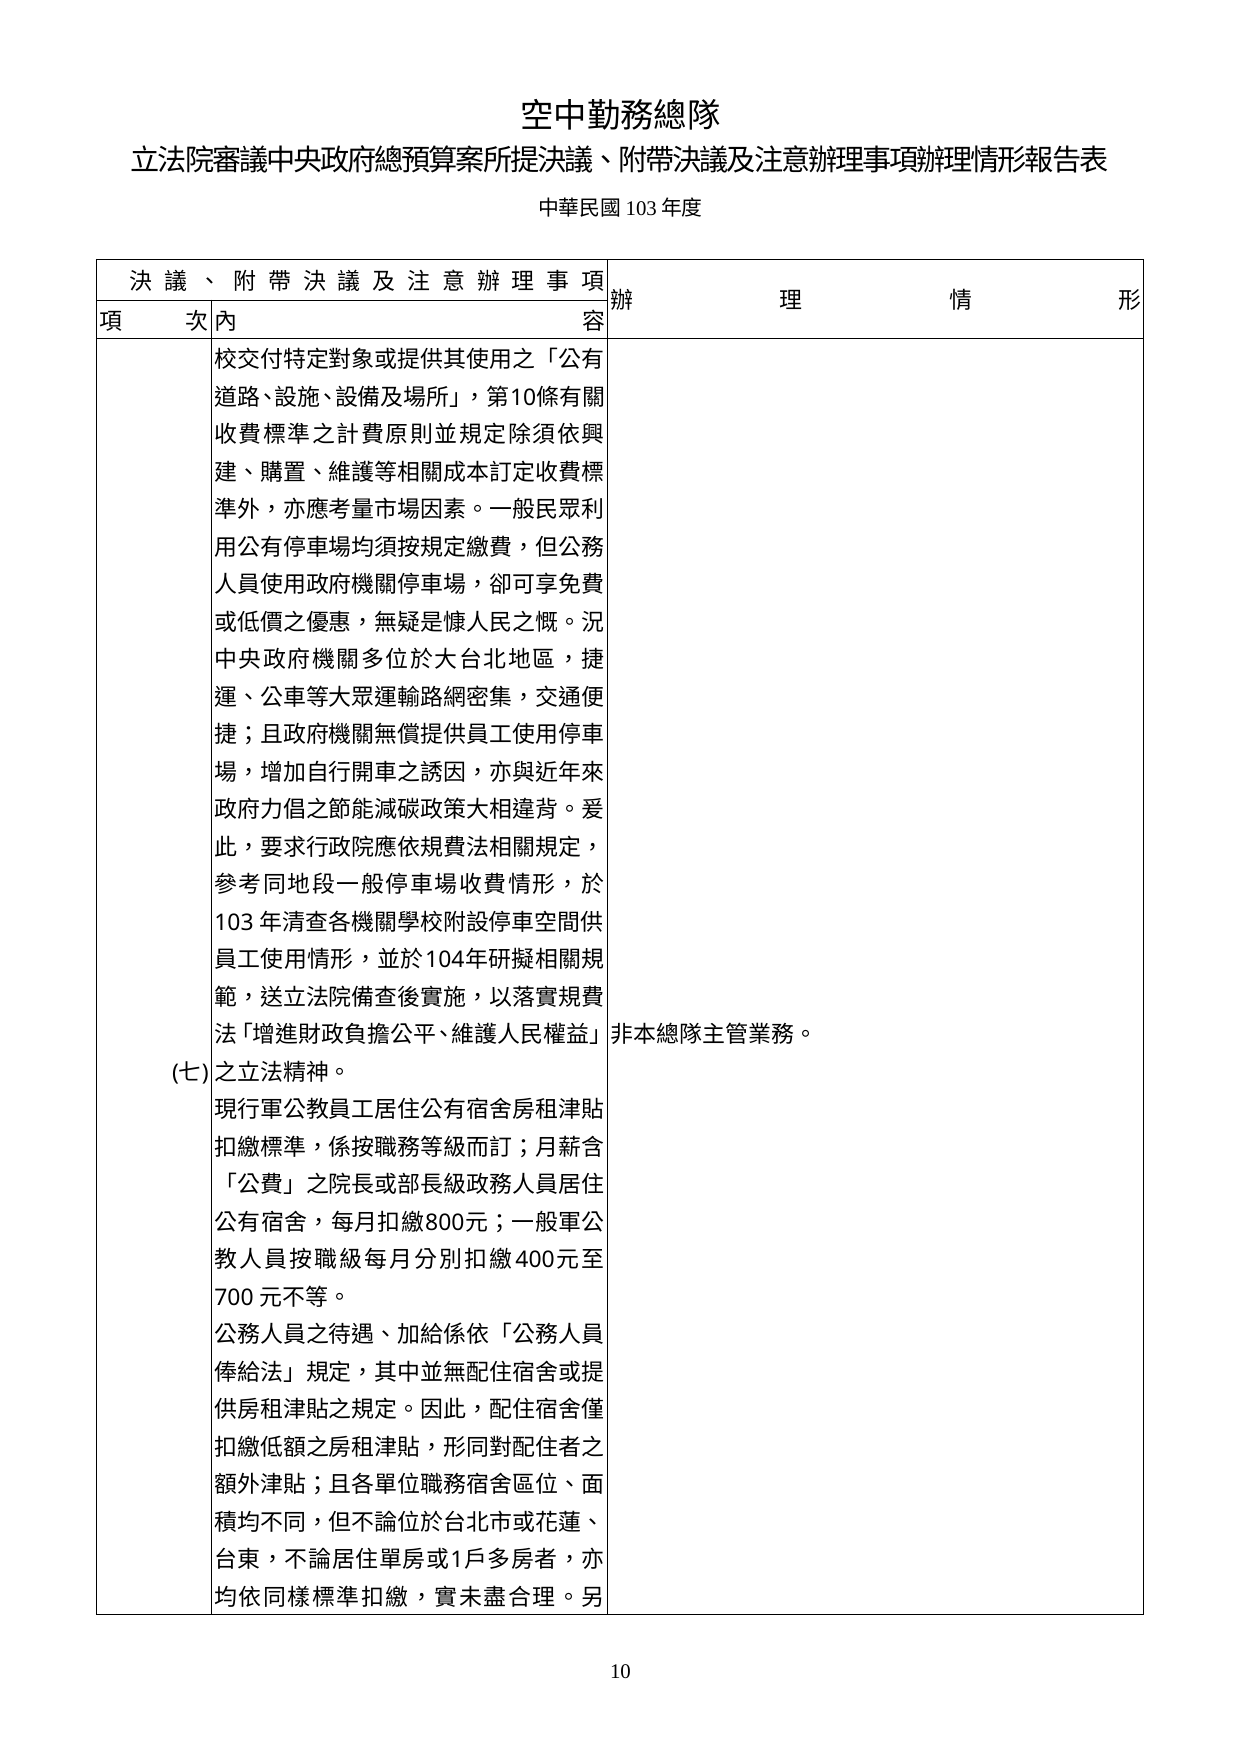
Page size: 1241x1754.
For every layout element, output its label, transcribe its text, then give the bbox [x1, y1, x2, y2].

table_cell 通案決議部分： 103年度中央政府總預算案，歲入預算編列「釋股收入」380億元，釋股對象不以三大基金（中華郵政公司、勞工保險基金及勞工退休基金）為限，並以長期持有為原則，釋股相關費用併同調整。 查「文康活動費」之編列於法無據，且與業務推廣無關，此時正值政府財政赤字節節攀升，各部門應撙節支出、同舟共濟之際，故將中央政府各機關之「文康活動費」減列20%。 歷年中央政府各機關車輛養護費及辦公器具養護費之編列標準浮動，且依其性質，應可視各機關實際需求編列，而非統一按人頭方式編列；且我國中央政府長期推動「政府機關及學校四省專案計畫」，更應撙節支出，非增列預算。爰刪減中央政府各機關「車輛及辦公器具養護費」9億5,088萬5,000元之5%，計4,754萬4,000元，並要求未來年度「車輛養護費」及「辦公器具養護費」之編列，應據各年度需求，如實編列。 針對103年度中央政府總預算案中，有關各部會及所屬皆編列有「大陸地區旅費」預算，主要是支應派員進行兩岸開會、談判、考察等交流業務；惟鑑於中國對台政策仍堅守「一中原則」立場，其官員來台參加活動皆公開大肆宣傳「一中政策」，更何況是面對我國至中國參與交流的官員，中國欲進行統戰企圖顯已昭然若揭，實不宜編列預算支應與中國太過頻繁之交流，就連國際專家都建議台灣應該要放緩兩岸交流。準此，為使國家政策更加優質化，公務人員本應選擇與更進步、更自由的歐、美國家交流，以參照學習先進國家之優良施政做法，而非讓台灣生存與發展「僅有一條與中國結合之路」；爰針對各部會及所屬編列之「大陸地區旅費」預算，統刪10%。 103年度中央政府總預算案針對各機關及所屬統刪項目如下： 1.大陸地區旅費：統刪10%。 2.車輛及辦公器具養護費：統刪5%。 3.文康活動費：編列標準由每人每年2,500元調降為2,000元。 4.委辦費：除立法院主管、公務人員保障暨培訓委員會、國家文官學院及所屬、警政署及所屬、外交部主管、教育部主管委託辦理、體育署委託研究、法務部主管委託研究、工業局工業技術升級輔導計畫、動植物防疫檢疫局及所屬屠宰衛生檢查、畜禽藥物殘留檢測及檢疫偵測犬業務、勞工委員會危險性機械及設備檢查與管理、衛生福利部長期照顧十年計畫及建置長期照顧服務體系相關預算、食品藥物管理署、文化部主管委託辦理不刪外，其餘統刪10%，其中國史館臺灣文獻館、行政院、主計總處、經濟建設委員會、審計部、內政部、營建署及所屬、入出國及移民署、建築研究所、國防部所屬、財政部、國庫署、國家教育研究院、交通部、中央氣象局 、觀光局及所屬、運輸研究所、公路總局及所屬、科學工業園區管理局及所屬、南部科學工業園區管理局及所屬、中部科學工業園區管理局及所屬、茶業改良場、動植物防疫檢疫局及所屬、農業金融局、勞工安全衛生研究所改以其他項目刪減替代，科目自行調整。 5.一般事務費：除中央研究院、中央選舉委員會及所屬、立法院主管、公務人員保障暨培訓委員會、國家文官學院及所屬、警政署及所屬、外交部主管、體育署、法務部主管、衛生福利部長期照顧十年計畫及建置長期照顧服務體系相關預算、中央健康保險署不刪外，其餘統刪5%，其中經濟建設委員會、審計部、審計部臺北市審計處、審計部臺中市審計處、審計部臺南市審計處、審計部高雄市審計處、營建署及所屬、消防署及所屬、入出國及移民署、空中勤務總隊、國防部主管、財政部、國庫署、賦稅署、高雄國稅局、北區國稅局及所屬、中區國稅局及所屬、南區國稅局及所屬、關務署及所屬、國有財產署及所屬、國家圖書館、國立公共資訊圖書館、國立教育廣播電臺、國際貿易局及所屬、能源局、民用航空局、中央氣象局、觀光局及所屬、運輸研究所、科學工業園區管理局及所屬、南部科學工業園區管理局及所屬、中部科學工業園區管理局及所屬、放射性物料管理局、核能研究所、水土保持局、農業試驗所、林業試驗所、家畜衛生試驗所、農業藥物毒物試驗所、種苗改良繁殖場、衛生福利部、食品藥物管理署、環境檢驗所、海岸巡防署、金融監督管理委員會改以其他項目刪減替代，科目自行調整。 6.軍事裝備設施、房屋建築、設施及機械設備養護費：除中央研究院、中央選舉委員會及所屬、立法院主管、公務人員保障暨培訓委員會、國家文官學院及所屬、警政署及所屬、體育署、法務部主管不刪外，其餘統刪5%，其中行政院、經濟建設委員會、研究發展考核委員會、考選部、監察院、審計部、審計部臺北市審計處、審計部臺中市審計處、審計部臺南市審計處、審計部高雄市審計處、內政部、營建署及所屬、空中勤務總隊、領事事務局、國防部主管、國庫署、賦稅署、臺北國稅局、高雄國稅局、北區國稅局及所屬、中區國稅局及所屬、關務署及所屬、國有財產署及所屬、財政資訊中心、國家圖書館、國立公共資訊圖書館、國立教育廣播電臺、 交通部、民用航空局、中央氣象局、觀光局及所屬、運輸研究所、公路總局及所屬、蒙藏委員會主管、僑務委員會主管、南部科學工業園區管理局及所屬、原子能委員會、放射性物料管理局、農業委員會、水土保持局、林業試驗所、農業藥物毒物試驗所、特有生物研究保育中心、臺南區農業改良場、高雄區農業改良場、疾病管制署、食品藥物管理署、海岸巡防署主管、證券期貨局改以其他項目刪減替代，科目自行調整。 7.國內旅費：除中央研究院、中央選舉委員會及所屬、立法院主管、公務人員保障暨培訓委員會、國家文官學院及所屬、體育署、法務部主管、衛生福利部長期照顧十年計畫及建置長期照顧服務體系相關預算不刪外，其餘統刪5%，其中經濟建設委員會、公共工程委員會、考選部、監察院、審計部、審計部臺北市審計處、審計部臺南市審計處、審計部高雄市審計處、內政部、營建署及所屬、役政署、入出國及移民署、領事事務局、國防部所屬、財政部、國庫署、臺北國稅局、關務署及所屬、國有財產署及所屬、財政資訊中心、國家圖書館、國立公共資訊圖書館、國立教育廣播電臺、交通部、中央氣象局、觀光局及所屬、運輸研究所、公路總局及所屬、科學工業園區管理局及所屬、南部科學工業園區管理局及所屬、中部科學工業園區管理局及所屬、原子能委員會、放射性物料管理局、農業委員會、水土保持局、林業試驗所、農業藥物毒物試驗所、衛生福利部、疾病管制署、食品藥物管理署、環境保護人員訓練所、海岸巡防署、檢查局改以其他項目刪減替代，科目自行調整。 8.國外旅費：除中央研究院、中央選舉委員會及所屬、立法院主管、公務人員保障暨培訓委員會、國家文官學院及所屬、警政署及所屬、外交部主管、體育署、法務部主管、衛生福利部長期照顧十年計畫及建置長期照顧服務體系相關預算、文化部主管不刪外，其餘統刪10%，其中行政院、主計總處、地方行政研習中心、國立故宮博物院、經濟建設委員會、客家委員會及所屬、研究發展考核委員會、檔案管理局、公平交易委員會、考試院、考選部、銓敘部、公務人員退休撫卹基金監理委員會、公務人員退休撫卹基金管理委員會、監察院、審計部、營建署及所屬、中央警察大學、消防署及所屬、役政署、入出國及移民署、空中勤務總隊、國防部所屬、財政部、國庫署、賦稅署、臺北國稅局、北區國稅局及所屬、中區國稅局及所屬、南區國稅局及所屬、關務署及所屬、國有財產署及所屬、財政資訊中心、教育部、國民及學前教育署、青年發展署、國家圖書館、國立公共資訊圖書館、國家教育研究院、標準檢驗局及所屬、中央地質調查所、交通部、民用航空局、中央氣象局、觀光局及所屬、運輸研究所、公路總局及所屬、僑務委員會主管、科學工業園區管理局及所屬、南部科學工業園區管理局及所屬、中部科學工業園區管理局及所屬、原子能委員會、輻射偵測中心、放射性物料管理局、核能研究所、農業委員會、林務局、水土保持局、農業試驗所、林業試驗所、畜產試驗所、家畜衛生試驗所、農業藥物毒物試驗所、種苗改良繁殖場、漁業署及所屬、動植物防疫檢疫局及所屬、農業金融局、農糧署及所屬、職業訓練局及所屬、勞工安全衛生研究所、衛生福利部、疾病管制署、食品藥物管理署、環境保護署、環境檢驗所、環境保護人員訓練所、海岸巡防署、銀行局、臺灣省政府、臺灣省諮議會改以其他項目刪減替代，科目自行調整。 9.出國教育訓練費：除中央研究院、公務人員保障暨培訓委員會、國家文官學院及所屬、警政署及所屬、法務部主管不刪外，其餘統刪10%，其中主計總處、經濟建設委員會、公平交易委員會、審計部、營建署及所屬、中央警察大學、空中勤務總隊、國防部所屬、財政部、關務署及所屬、交通部、中央氣象局、原子能委員會、核能研究所、農業委員會、林務局、水土保持局、農業試驗所、林業試驗所、畜產試驗所、家畜衛生試驗所、農業藥物毒物試驗所、特有生物研究保育中心、種苗改良繁殖場、臺南區農業改良場、高雄區農業改良場、臺東區農業改良場、動植物防疫檢疫局及 所屬、衛生福利部、疾病管制署、食品藥物管理署、環境保護署、環境檢驗所、海岸巡防署、銀行局改以其他項目刪減替代，科目自行調整。 10.設備及投資：除資產作價投資、中央研究院、國立故宮博物院南部院區籌建計畫、中央選舉委員會及所屬、立法院主管、公務人員保障暨培訓委員會、國家文官學院及所屬、警政署及所屬、外交部主管營建工程與交通及運輸設備、體育署、法務部主管、國家科學委員會增撥國家科學技術發展基金、中央健康保險署、文化部主管不刪；教育部主管（不含體育署）統刪4%外，其餘統刪8%，其中經濟建設委員會、檔案管理局、司法院、最高法院、最高行政法院、臺中高等行政法院、高雄高等行政法院、公務員懲戒委員會、智慧財產法院、臺灣高等法院、臺灣高等法院臺中分院、臺 灣高等法院臺南分院、臺灣高等法院高雄分院、臺灣高等法院花蓮分院、臺灣臺北地方法院、臺灣士林地方法院、臺灣新北地方法院、臺灣新竹地方法院、臺灣苗栗地方法院、臺灣臺中地方法院、臺灣南投地方法院、臺灣彰化地方法院、臺灣雲林地方法院、臺灣嘉義地方法院、臺灣臺南地方法院、臺灣高雄地方法院、臺灣屏東地方法院、臺灣臺東地方法院、臺灣花蓮地方法院、臺灣宜蘭地方法院、臺灣基隆地方法院、臺灣澎湖地方法院、臺灣高雄少年及家事法院、福建高等法院金門分院、福建金門地方法院、福建連江地方法院、考選部、審計部臺北市審計處、審計部臺中市審計處、審計部臺南市審計處、審計部高雄市審計處、內政部、營建署及所屬、消防署及所屬、領事事務局、外交及國際事務學院、國防部主管、財政部、國庫署、賦稅署、臺北國稅局、中區國稅局及所屬、國有財產署及所屬、教育部、國民及學前教育署、青年發展署、國家圖書館、國立公共資訊圖書館、國立教育廣播電臺、國家教育研究院、中央氣象局、觀光局及所屬、運輸研究所、公路總局及所屬、臺中區農業改良場、漁業署及所屬、環境保護人員訓練所、海洋巡防總局、海岸巡防總局及所屬、證券期貨局改以其他項目刪減替代，科目自行調整。 11.對國內團體之捐助與政府機關間之補助：除法律義務支出、中央研究院、 司法院對財團法人法律扶助基金會之捐助、警政署及所屬、外交部主管、教育部主管、法務部主管、經濟部科技預算、國家科學委員會對財團法人國家實驗研究院與國家同步輻射研究中心之捐助、衛生福利部主管長期照顧十年計畫及建置長期照顧服務體系相關預算、衛生福利部捐助財團法人國家衛生研究院發展計畫、中央健康保險署補助職業工會與農漁會辦理健保業務、食品藥物管理署、文化部主管不刪外，其餘統刪5%，其中內政部、營建署及所屬、入出國及移民署、國防部所屬、交通部、觀光局及所屬、動植物防疫檢疫局及所屬、疾病管制署、環境保護署改以其他項目刪 減替代，科目自行調整。 12.對地方政府之補助：除法律義務支出、一般性補助款、教育部主管、法務 部主管、衛生福利部主管長期照顧十年計畫及建置長期照顧服務體系相關預算、中央健康保險署補助鄉鎮市公所辦理健保業務、食品藥物管理署、文化部主管不刪外，其餘統刪5%，其中役政署、交通部、動植物防疫檢疫局及所屬、衛生福利部改以其他項目刪減替代，科目自行調整。 13.經濟部主管、內政部主管及農業委員會主管辦理「易淹水地區後續治理及維護管理計畫」23 億元全數刪除。 14.國庫署「國債付息」減列11億3,000 萬元。 財政部97年1月2日函文政府各機關學校，要求機關學校附設公園供停放車輛之停車場，應依「規費法」規定徵收使用規費；惟效果不彰，絕大多數機關均未針對員工使用機關附設停車場收費；少數有收費者，收費標準亦相當紊亂，包括同棟建築，不同部會，標準不一；同一主管機關中，不同單位，收費不同；收費標準低於一般行情甚多等等。 規費法第1條即敘明立法目的在於「增進財政負擔公平，有效利用公共資源，維護人民權益」，同法第8條有關應徵收使用規費之項目中，即包括各機關學校交付特定對象或提供其使用之「公有道路、設施、設備及場所」，第10條有關收費標準之計費原則並規定除須依興建、購置、維護等相關成本訂定收費標準外，亦應考量市場因素。一般民眾利用公有停車場均須按規定繳費，但公務人員使用政府機關停車場，卻可享免費或低價之優惠，無疑是慷人民之慨。況中央政府機關多位於大台北地區，捷運、公車等大眾運輸路網密集，交通便捷；且政府機關無償提供員工使用停車場，增加自行開車之誘因，亦與近年來政府力倡之節能減碳政策大相違背。爰此，要求行政院應依規費法相關規定，參考同地段一般停車場收費情形，於103 年清查各機關學校附設停車空間供員工使用情形，並於104年研擬相關規範，送立法院備查後實施，以落實規費法「增進財政負擔公平、維護人民權益」之立法精神。 現行軍公教員工居住公有宿舍房租津貼扣繳標準，係按職務等級而訂；月薪含「公費」之院長或部長級政務人員居住公有宿舍，每月扣繳800元；一般軍公教人員按職級每月分別扣繳400元至700 元不等。 公務人員之待遇、加給係依「公務人員俸給法」規定，其中並無配住宿舍或提供房租津貼之規定。因此，配住宿舍僅扣繳低額之房租津貼，形同對配住者之額外津貼；且各單位職務宿舍區位、面積均不同，但不論位於台北市或花蓮、台東，不論居住單房或1戶多房者，亦均依同樣標準扣繳，實未盡合理。另「中央各機關學校職務宿舍之設置管理規定事項」第6點規定：「各機關學校提供職務宿舍予借用人住用，應收取管理費，由宿舍管理機關學校經收後悉數解繳國庫。……」，然各該公有宿舍雖大多收有管理費，但費用仍較一般行情為低，且除極少數如中央研究院將管理費等相關收入繳庫外，其餘機關所收取之管理費均未按規定繳回國庫。 綜上，公務人員住宿舍本於法無據，且房租津貼扣繳及管理費標準，均悖離一般市場行情，並與宿舍面積及價值無關，顯不符宿舍使用之對價，形同變相津貼；公務人員職務宿舍均為運用政府預算興建或租用，為落實使用者付費原則，爰要求行政院應參酌宿舍座落區位、面積及市場行情，於104年訂定宿舍使用之收費相關規範，送立法院備查後實施。 針對103年度中央政府總預算案「業務費」項下「教育訓練費」科目合計編列15億9,147萬7,000元，經查，其中內含「對現職員工赴國內外公私立各級學校修習學位、學分或研究等所需補貼之學分費、雜費等教育費」。有鑑於公務人員進修費用依規定雖可申請部分補助，但細節乃授權各機關學校得視預算經費狀況而定，可知公務人員進修費用實非必須應給予之補助；此外，進修人員甚至還可因此申請公假上課，實不合理。加以近年來，更發現公務人員違規到中國進修情形嚴重之問題發生，「連論文題目都是中國指定的」，恐已涉及國家安全疑慮。準此，對現職員工赴國內外公私立各級學校修習學位、學分或研究等所需補貼之學分費、雜費等教育費預算，自103年度起，就公餘時間與業務相關之進修核予補助。 有鑑於民國50至60年代軍公教人員待遇及福利較低，政府以行政命令頒定各項補助及優惠措施政策，改善軍公教家庭生活。惟多年來，歷經多次之大幅調薪後，目前軍公教人員整體待遇及福利已比民間企業優厚許多。加以目前政府財政惡化之際，各界紛紛檢討政府長期對特定對象進行各項補助問題，其中以「退役軍人及軍眷醫療免掛號費補助」，其相關費用實不合情理，相較於一般民眾（尤其對繳不起健保費遭鎖卡之民眾）而言，都無醫療免付掛號費之優待，造成相對剝奪感嚴重，實有違反社會公平正義原則。基於目前政府財政惡化之際，軍人應與全民共體時艱，況且政府設立之醫療院所本亦應為國庫增加收入，有所營運績效才能自給自足，而非為特定族群給予掛號優惠，更造成各公立醫院長期為吸收該項優惠而減少國庫收入。職是之故，政府亟應重視且重新檢討廢止就醫免掛號費制度，取消「退役軍人及軍眷醫療免掛號費補助」，爰要求針對103年度所有編列「退役軍人及軍眷至醫療院所『就診免付掛號費』」之優待相關預算，應予檢討優待掛號費之次數，並自104年度起實施，超過部分亦不得要求相關所屬之醫療院所自行吸收。 依據審計部決算審核報告指出，過去政府辦理政令宣導採購，曾發生未編有專項預算，逕由相關科目勻支經費辦理（如由各工作計畫之業務費支應等），……由各項工作計畫之業務費支應辦理廣告或宣導，勢將排擠其他業務支出，值此政府財政困難之際，為能有效監督控管執行成效，允宜透過編列專項預算方式，明確列示各機關辦理廣告或宣導之計畫，俾有效監督控管。102年度立法院審議預算亦通過決議要求「103年度起，各機關編列政策宣導經費，應於預算書表內將經費編列情形妥適表達，以利國會及社會大眾監督。」。103年度起，除依立法院要求妥適表達編列之專項宣導經費，除突發事件所需外，不得動支任何經費進行宣導。 補充保費健保新制開辦已滿1年，此案執政當局蠻橫堅持錯誤政策，令國人備感痛心。立法院於審議102年度中央政府總預算時曾做決議：「為求全民健康保險制度之永續健全發展，呼籲政府體察民意，勿將社福團體與非營利組織辛苦募集的社會資源強徵補充保費。現行法令制度對於身為扣費義務人的民間團體將造成可預見的嚴重影響，因此我們提出兩點強烈訴求：一、行政院應要求各部會及各級政府將社福團體所大幅提升的補充保費費用納入經費需求考量。……」，而行政院遂於102年4月30日公布補助原則，「社福團體如因執行政府委託或補助計畫而增加保費負擔，由各機關於年度預算調整支應，倘預算執行經費確有不敷，再由各機關循程序 報請動支第二預備金；未來年度則納入經費需求考量。」 經查，102年度社福團體執行政府委託或補助計畫時，並未得到各部會及各級政府就增加之補充保費負擔予以額外補助，反而因招標之統包金額變相由社福團體自行吸收，讓社福團體的財務更加捉襟見肘。爰要求行政院應督促各機關及各級政府就社福團體因執行政府委託或補助計畫而增加之補充保費負擔，納入經費需求。 補充保費健保新制開辦已滿1年，此案執政當局蠻橫堅持錯誤政策，不顧十餘年來二代健保之法令研修，令國人備感痛心。其中，補充保費來源之一的兼職所得，全民健康保險法第31條第1項第2款「非所屬投保單位給付之薪資所得」，讓廣大兼職的弱勢大眾被剝兩層皮。經社會輿論反彈後，衛生福利部雖陸續排除兒童及少年、中低收入戶、中低收入戶老人、領取身障者生活補助費者或勞保投保薪資未達中央勞工主管機關公告基本工資之身障者、在國內就學且無專職工作之專科學校或大學學士班學生等身分適用，但掛一漏萬，仍無助解決兼職所得不公的問題。近年台灣薪資凍漲、低薪化，卻又面臨物價卻節節上漲，許多青壯年往往須兼任第二份工作才能勉強餬口養家，現在又要繳納兩份健保費，看到有錢人買豪宅竟可貸款99%，相對剝奪感油然而生。爰要求衛生福利部應修正「全民健康保險扣取及繳納補充保險費辦法」，將在國內就業且無專職工作之大專學生之兼職所得扣取補充保險費之下限提高。 中央各機關單位辦理人力派遣採購作業，除應公開招標外，派遣契約中之勞動者權益亦應與正式職工維持同工同酬、同待遇原則；各機關單位並應同時針對未來業務人力之規劃進行全盤檢討，派遣員工人數不得新增。 目前各機關運用派遣勞工人數，原則不得超過99年1月31日各機關實際進用派遣勞工人數，並由主管機關進行總量管控。惟以控管基準日填報資料為派遣勞工人數之上限，且未衡酌各機關業務增減情形及既有人力寬緊度，實過於便宜行事。此外，由於聘用人員、約僱人員及臨時人員亦均有控管措施，惟承攬人力未予列管，因此，派遣勞工人數雖經控管後，有減少現象，但「勞務承攬」卻增加，亦即各機關勞務承攬方式規避控管，使派遣勞工人數之控管流於形式。爰要求行政院應責令相關機關重新檢討現行中央政府各機關運用派遣人力之規範，依照各機關人力結構及業務實際需求，調整派遣勞工人數之上限；此外，鑑於各機關以「勞務承攬」代替「勞務派遣」，或將部分業務以「勞務承攬」方式外包情形有增加之趨勢，行政院亦應針對「勞務承攬」訂定運用規範，必須符合勞動基準法規定，俾以提升機關人力運用效益，減少非必要之資源浪費；相關檢討報告及規範應於3個月內送立法院。 自日本福島核災後，世界各國皆開始檢討核安管制機關的獨立性和位階，國際原子能總署更制定核能安全公約（CNS），於第8條明訂「管制機關需賦予足夠的職權，並有效區隔管制機關與促進核能利用機構。」惟世界各國皆提升核安管制機關位階，我國卻於組改後擬將行政院原子能委員會降級為「三級獨立機關」之位階；惟查我國三級獨立機關中，僅有任務型委員會之設置，並無常態管制機構之往例，此舉不僅無助於我國即將面臨的除役、核廢料運送及儲存、人員儲備等問題，更恐將造成下層機關無力對上層機關（經濟部與台灣電力股份有限公司）行使監督權之問題，且易恐致立法院原本僅有的監督及質詢權力付之闕如，顯有迴避國會監督之嫌。鑑於以上，爰建請行政院及相關主管機關應研擬提升我國核安管制機關 位階至二級機構，並明確解決核安管制與核能運用功能混淆現狀，且能獨立行使監督台灣電力股份有限公司權責之組織改造與修法配套方案，並針對行政院原子能委員會之組改事宜，向立法院相關委員會進行專案報告。 目前中央政府各機關單位補助團體或個人之經費，雖已公布補助對象，但對於補助對象所在之縣市別等則未予公布，為利瞭解政府補助資源分配之情形，爰要求中央政府各機關補助團體或個人之經費，應增列直轄市或縣市別，就獲補助團體或個人可歸屬之直轄市或縣市分別列示。 為確保食品安全、強化食品級化學原料之管理，立法院於102年5月三讀通過食品衛生管理法時曾通過附帶決議：「未來工業級的化學原料和食品級的化學原料進口時海關編碼要分開處理。」，經查，食品衛生管理法公布迄今已半年有餘，相關部會仍未能就增列食品添加物之貨品分類號列達成共識，甚至有部會一直以實務執行有困難、違反世界潮流等理由來推諉，顯見行政院無心解決食安問題、放任相關部會藐視國會決議，使「食品添加物邊境分流、製造分區、販賣分業」乙案仍無有效進展。爰要求行政院應督促衛生福利部、經濟部、財政部於6個月內完成「食品添加物邊境 分流、製造分區、販賣分業」之各項管理措施，落實食品添加物之管理。 102年台灣發生化製澱粉及劣質油品事件，嚴重損及台灣人民身體健康與重創台灣美食王國之招牌，衛生福利部啟動「油安行動」時提到衛生福利部已經追加食品安全管理相關經費，新聞稿指稱「自102年起，重建食品安全五五專案已每年投入3.2億元，103年增加3億元投入擴增補助各縣市衛生局食品安全稽查經費」。經檢視食品藥物管理署102年度與103年度的預算，可以發現實際預算數遠比新聞稿所述短缺甚多，若扣除103年度新增一筆調查計畫後，可發現103年度的「五五專案」還比102年度少編1,116萬元。況且五五專案並非只針對食品安全來管理，還包括藥物、醫療器材及化粧品的查緝與檢驗經費，因此分到食品安全的經費根本未如新聞稿上所稱3.2億元全部拿來重建食品安全。其次，103年度食品藥物管理署並未多編3億元補助各縣市衛生局稽查食品安全，統計食品藥物管理署所有補助各縣市衛生局的經費（包括藥品及化粧品），103年度反而較102年度短編2,146.3萬元。 立法院於102年5月底三讀通過食品衛生管理法時曾通過附帶決議，要求「中央主管機關應於原列預算外另行編列專款專用於補助地方政府進行全面清查所有食品化工業之人力與經費。」，103年度食品藥物管理署預算不僅未編列專款，五五專案也短編，竟連補助各縣市衛生局的經費也縮水2,146.3萬元，除藐視國會外，這種「要前線打仗，後方卻糧草供應不足」，反映出馬政府根本無心為國人解決食品安全。 綜上，爰要求行政院應比照「99年核定『充實地方政府社工人力配置及進用計畫』，於6年內增加社工人力1,462人，並逐年由中央主管機關編列1.5億元」之做法，與各地方政府溝通需求，寬列補助經費、人力，除可補強現行食安稽查人力嚴重不足、提高留任率之現象，確實建構充足的食品稽查能量，以確保國人食品安全。 為落實藥物之管理，確保國人用藥安全，並推動生技醫藥產業之發展，避免因臨時人員之進用與運用限制，而影響衛生福利部食品藥物管理署延攬與留用專業之審查人員及稽查人員。爰建議行政院對於衛生福利部食品藥物管理署規費收入之用人經費，同意取消人事費用額度限制，用以進用足夠之審查人員及稽查人員，以提升藥物查驗登記與查廠案件之品質與效率；並為擴增對國外藥廠實地查核之廠數，建議行政院同意該等稽查人員可投入執行海外查廠業務，以利加強對輸入藥品之管理。 近年食品安全問題年年發生，重創我國食品產業形象，影響國際聲譽與觀光，衛生福利部食品藥物管理署職掌食品、藥物與化粧品之管理、查核、檢驗等業務，與民眾生活息息相關，負責食品加工、製造、流通、銷售等涉及層面廣泛且複雜。100年的塑化劑事件突顯源頭管理及上市後流通稽查管理重要性，102 年接連爆發修飾澱粉、油品混充及違法添加香料色素等事件，再再顯示現有制度之缺失與人力之短缺。此次違法欺詐消費者之不肖廠商主管機關未主動察覺，雖有怠忽之嫌，然根究其原因在於缺乏專精的檢驗技術與方法、蒐集國外相關風險資訊，建立確效的業者登錄管理、稽查管理制度等。從接連爆發之重大食品安全危機，可發現目前食品藥物管理署專門技術人員不足，檢驗設備缺乏，為使完善之食品安全機制得以建制，除積極修法改善外，爰要求衛生福利部食品藥物管理署應儘速完成修法、增加人力及相關設備，以建置完善的食品安全網，且為因應食品安全業務所增加之人力，得不受立法院99年通過中央政府機關總員額法時做成之附帶決議有關機關員額未來應於5年內降為16萬人之限制。 目前各機關國有土地參與都市更新或聯合開發後分回之房地，包括住宅、套房等，多以標售或標租方式處分。政府機關以標售方式處分，其標售價格易成為區域性指標，更易形成政府帶頭炒房之不良印象，且與平抑房價之政策相違。行政院應責成相關單位將該等分回之住宅優先作為公營出租住宅或社會住宅，以較低價格出租給青年、弱勢家庭等，並協調建置一統籌運用之機制、平台統籌規劃辦理。 近年來各級政府為發展經濟，屢以新訂或擴大都市計畫方式進行特定區開發，並採大範圍之區段徵收方式辦理，引發土地所有權人抗爭事件時有所聞；包括苗栗大埔案、林口A7開發案、桃園國際機場園區及附近地區特定區計畫案等；惟該等土地徵收案是否符合公益性與必要性備受各界質疑。政府不斷以配合經濟發展為由進行之特定區開發，卻未見因經濟成長所帶動之失業率下降或實質薪資增加，以嘉惠全民；反而推升土地價格上漲，使整體房價所得比持續攀升，造成民眾苦不堪言。爰要求行政院應全面檢討該等以發展經濟為目的將非都市土地劃入特定區之合理性及必要性，並責令相關機關調查已開發特定區用地之使用情況，於6個月內向立法院提出報告。 針對經濟部、行政院農業委員會及內政部營建署於103年度單位預算項下，皆編列「易淹水地區後續治理及維護管理計畫」，共計編列17億9,980萬2,000元（計畫期程預定為103至108年，總經費計635 億元，分6年辦理），有鑑於經濟部在「易淹水地區水患治理計畫」之成效檢討報告未盡詳實且後續治理計畫尚在草案階段，即逕行編列後續計畫預算；然立法院現已為即將屆滿之「水患治理特別條例」，重新針對「流域綜合治理特別條例草案」（預計經費上限為600億元，分6年執行，以特別預算編列），刻正進行朝野黨團協商中。囿於目前國家財政拮据，為避免政府預算及資源重複投入造成浪費，爰要求經濟部、行政院農業委員會及內政部營建署應會同相關單位，俟「流域綜合治理特別條例草案」於立法院三讀通過後，除應加強治理計畫之監督管理及考核機制，並應重新檢討是項後續治理計畫預算重複編列造成中央政府總預算排擠問題與繼續編列之必要性。 根據中央銀行統計，截至2013年9月底止，全體本國銀行對中國跨國債權攀升至351億美元，再創新高，更較2008年底之34.8億美元成長逾10倍，扣除第一名海外基金掛帳的盧森堡，中國實質上已成為本國銀行最高風險之國家。此外，我國銀行業赴中國投資風險總量增加快速（至2013年第2季止，國銀赴中投資風險總量占淨值倍數為0.46倍；上限為1 倍）、人民幣存款急速累積（至2013年11月底，國內人民幣存款餘額為1,551.23億元，約新臺幣7,600億元），在中國金融業面臨影子銀行、房地產波動、地方政府財政惡化、逾放比升高之潛在危機下，我國金融業對中國之曝險增加，將升高整體營運風險；而新臺幣與人民幣之連結度加深，亦可能造成「通貨替代」效果，進而影響我國貨幣政策之效果。 金融是一國經濟結構的關鍵部門，關係經濟、社會穩定及國家安全，行政院應責令相關單位嚴格遵守銀行業赴中投資風險限額控管，不應逕以放寬投資風險總量計算內涵之方式變相擴大風險限額，且風險總量為前一年度決算後淨值1 倍之規範，不應再調整；另中央銀行、金融監督管理委員會等相關單位亦應密切注意我國人民幣需求增加對新臺幣連 動及金融業之影響，並研擬相關因應措施，向立法院提出報告。 有鑑於跨太平洋戰略經濟夥伴關係協定（TPP）是目前全球最具影響力的自由貿易協定（FTA），也是台灣重要貿易夥伴。然因中國、韓國及新加坡近幾年積極加入重要區域經濟整合（如東協、TPP、RCEP 等），而我國參與區域經濟整合程度卻相對偏低，已嚴重落後其他國家。然而，適當的自由貿易協定應是可引導資源運用以獲取高利益，帶來產業技術的升級與薪資水準的提高；反之則會使資源錯置，無法協助產業升級反而還會拉低薪資水準，升高失業率。有鑑於此，為避免其他國家FTA之洽簽，使我國經貿發展陷入困境，行政院、經濟部、外交部及相關各部會實應立即整合擬定我國FTA 戰略藍圖、計畫及行動，並立即提出具體可行之產業、經貿調整策略及因應方案，且應致力於全球布局，更應以加入TPP 等重要區域經濟整合為首要目標，積極融入亞太經貿整合的政策，停止依賴ECFA 使我國經濟過度傾中，而使台灣主權受到侵蝕。 為杜政府捐助設立財團法人等之董事長、執行長、總經理、院長或秘書長等職，淪為主管機關官員或特定人士退休或轉任時作為酬庸之用，更為避免官員於任職期間即不當行使職權企圖染指相關職位，爰要求行政院及所屬各部會針對各該財團法人之政府遴（核）派人員，其初任年齡不得逾62歲，任期屆滿前年滿65歲者，應於3個月內更換之。但處理兩岸、國防或外交、貿易及科技事務之財團法人負責人或經理人，因有特殊原因或考量，報經行政院核准者不在此限。但本人二親等內、在對岸涉及經濟利益者，不得出任。 為杜政府捐助設立財團法人等之董事長、執行長、總經理、院長或秘書長等職，淪為主管機關官員或特定人士退休或轉任時作為酬庸之用，爰要求行政院及所屬各部會應於官方網站公開揭露各該財團法人政府遴（核）派人員之相關規定，及政府遴派人員之姓名、任期、遴（核）派理由等相關資訊。 針對行政院及所屬依預算法第41條規定應函送立法院審議之財團法人預算書案，各財團法人應將政府遴（核）派人員之職權說明、個人簡歷資料（學、經歷）、薪酬、福利（各名義之獎金及補貼等）等相關資料，一併函送立法院，以利國會監督。 行政院及所屬主管之各該財團法人應遵循利益迴避，爰要求各該財團法人之董事、監察人、政府遴派或核派人員不得假藉職務上權力、機會或方法，圖其本人或關係人之利益；且政府遴派或核派人員本人及其配偶、直系親屬，不得與其所屬財團法人為買賣、租賃、承攬等交易行為。 據資料顯示，行政院轄下所屬單位捐助（贈）、投資之財團法人或事業機構中，高達33 家之董（監）事或總經理等重要職務，由行政院10職等以上之退休人員擔任，比率高達19.64%，如再包括其他10職等以下或現任公務人員，比率將更大幅提升，為此，要求行政院轄下所屬機關捐助（贈）財產累計金額超過50%之財團法人或事業機構之常務董（監）事（理事長、副理事長）及經理人（總經理、秘書長），應專任，不得於其他公司有兼任之情事。 目前中央政府各機關單位對於立法院各委員會會議通過之臨時提案，多敷衍了事，未積極辦理；為落實國會之監督權，爰要求中央政府各機關單位應列管追蹤立法院各委員會會議通過臨時提案之辦理情形，並自立法院第8屆第5會期始，於每會期初向各該委員會提出報告。 補充保費健保新制開辦已滿1年，此案執政當局蠻橫堅持錯誤政策，不顧十餘年來二代健保之法令研修，令國人備感痛心。其中，補充保費來源之一的兼職所得，全民健康保險法第31條第1項第2 款「非所屬投保單位給付之薪資所得」，讓廣大兼職的弱勢大眾被剝兩層皮。經社會輿論反彈後，衛生福利部雖陸續排除兒童及少年、中低收入戶、中低收入 戶老人、領取身障者生活補助費者或勞保投保薪資未達中央勞工主管機關公告基本工資之身障者、在國內就學且無專職工作之專科學校或大學學士班學生等身分適用，但掛一漏萬，仍無助解決兼職所得不公的問題。近年台灣薪資凍漲、低薪化，卻又面臨物價卻節節上漲，許多青壯年往往須兼任第二份工作才能勉強餬口養家，現在又要繳納兩份健保費，看到有錢人買豪宅竟可貸款99%，相對剝奪感油然而生。爰要求行政院除應修正「全民健康保險扣取及繳納補充保險費辦法」，將在國內就學且無專職工作之大專學生之兼職所得扣取補充保險費下限提高外，並應全面檢討兼職所得等其他補充保費課徵項目與費率之規定，於立法院第5會期開議前將「全民健康保險法」相關修正案送至立法院審查，期以改正補充保費之缺失。 分組審查決議部分 空中勤務總隊 查空中勤務總隊99至101年賠償收入逐年增加，顯示空中勤務總隊對於廠商履約情形未能有效控管，要求空中勤務總隊提出3年內廠商違約情形，並提出書面檢討改善報告於1個月內送交立法院內政委員會全體委員。 空中勤務總隊103年度預算第2目「空中勤務業務」項下「航務、機務及飛安」編列「實施教育訓練費─辦理復飛、救難飛行、飛行人員學科訓練」經費329萬元，查98年至102年6月空中勤務總隊飛行員、機工長、維保員的職能訓練項目，發現每位機工長、維保員所接受在職訓練次數、項目皆不一致，僅有部分人員取得CAA國家證照（民用航空人員地面機械員檢定證），及航務組及機務組有部分人未接受過相關勤務職能訓練。綜上凸顯空中勤務總隊對於人員訓練規定、督導及相關職能培訓皆未完善規劃處理，爰此，凍結25%，俟空中勤務總隊提出精進人員職能訓練之規劃措施及檢討報告，向立法院內政委員會提出報告並經同意後始得動支。 空中勤務總隊103年度預算第2目「空中勤務業務」項下「航務、機務及飛安」編列「實施教育訓練費─辦理黑鷹直升機種子人員訓練暨初次航材籌補計畫，經費5億元，此預算為行政院核定的六年中程計畫（103至108年），總經費66億7,200萬元，依據空中勤務總隊所委託「組織制度、運作與管理總體檢」研究報告指出，目前空中勤務總隊對其他後勤支援、模擬器協定、接訓隊擬編、技術書刊研讀翻譯、庫儲接收與管理、訓練場地與設施籌建計畫尚未擬定；且參照瑞典黑鷹直升機聯隊成軍案例，最快需要有兩年準備期，又依據美國陸軍安全中心失事資料庫的分析數據，各型機由傳統儀表換裝數位化玻璃座艙後，其失事率明顯提高，其中黑鷹機每10萬小時失事率由8.81增加到17.06，有兩倍之多，惟查該總隊對未來黑鷹新機駐地佈署、人力、訓練、維保策略等相關運作措施，目前尚未有完備及明確的規劃及執行方案，加上國外專家及學者皆明確認為總隊接黑鷹機準備明顯不足，爰此，凍結二分之一，俟空中勤務總隊黑鷹直升機接裝準備，提出妥善可行方案，並請內政部對我國空中勤務委外之期程及評估，向立法院內政委員會提出報告並經同意後，始得動支。 空中勤務總隊103年度預算第2目「空中勤務業務」項下「航務、機務及飛安」編列「直升機暨救災救護裝備器材維修」經費4億6,462萬7,000元，查空中勤務總隊98年至102年5月執行勤務統計顯示，空勤總飛行時數約75%為整備訓練時間，對於一個無自訓初級飛行員的公務機單位，等於只有不到40%的任務產出，參照世界各國飛行隊，香港飛行服務隊只有41.7%，美國馬里蘭州警航空指揮部僅占14.24%，故空中勤務總隊與國外救災公務機單位比較確實有相當大的改進空間，爰此，凍結20%，俟空中勤務總隊提出整體勤務飛行改善及檢討報告，向立法院內政委員會提出報告，並經同意後，始得動支。 空中勤務總隊103年度預算第2目「空中勤務業務」項下「航務、機務及飛安」編列「參加會議、會勘直升機起降場、督導勤務演訓、赴各隊辦理直升機階檢」，經費377萬5,000元，據空中勤務總隊所委託「組織制度、運作與管理總 體檢」研究報告指出，目前空中勤務總隊10年來事故率每10萬小時約8.17件，遠高於世界的公務機標準，故必須注意飛安管理，同樣2011年空中勤務總隊委外「建立公務航空器飛安監理制度」研究案亦提出，空中勤務總隊飛安監理會是由航務組、機務組及勤務指揮中心派員兼辦執行，不僅無法專責辦理，且無法保持客觀立場，功能及權責不易整合等問題；且2009年行政院飛航安全調查委員會也認為，空勤飛安監理機制再不改善，空勤發生飛航事故機率仍將居高不下。惟經查空中勤務總隊飛安監理會運作機制仍未有重大改進，爰此，刪減30萬元，並凍結30%，俟空中勤務總隊提出飛安監理會運作改善機制及檢討報告，向立法院內政委員會提出專案報告，並經同意後，始得動支。 查空中勤務總隊101至103年編列之各機型飛行器養護費用浮動，無一定編列標準。鑑於政府財政困窘，為求預算有效運用，爰要求空中勤務總隊對於各機種飛行器之養護費用應訂定相關標準檢討報告，送交立法院內政委員會。 國防部籌購60架黑鷹直升機，其中15架移撥空中勤務總隊供災害防救之用，其交接時序分別是104年度4架、105年度2 架、106年度3架、107年度3架、及108年度3架。空中勤務總隊研擬「黑鷹直升機種子人員訓練暨初次航材籌補」中程計畫，總經費66.72億元，計畫期程自103 至108年度，分6年辦理，103年度編列5 億元，然而空中勤務總隊卻尚未規劃撥用期程及區域配置，爰要求空中勤務總隊應於102年年底前提出報告，具體提出撥用期程及區域配置目標計畫。 空中勤務總隊截至102年8月底止有32架航空器執勤，惟礙於機型及飛機性能限制，可執行救災之直升機中，有15架機齡高達39年，另航空攝影之直升機中則有1架達34年，其他機種亦多超過20年以上，機齡顯有偏高，爰要求空中勤務總隊應設定各直升機種分別最高服役年限，避免因機齡過高承擔失事風險。 查空中勤務總隊目前37架航空器多未配置飛航記錄器（即黑盒子），恐致飛航 安全事故發生後，難以獲得事故真相，釐清緣由及責任歸屬。為改善此缺失， 爰要求空中勤務總隊應於3個月內評估是否全面配置飛航記錄器或研擬其他替 代方案，並將相關報告，送交立法院內政委員會。 查空中勤務總隊自2008年來多次發生嚴重飛安事故，然查行政院飛航安全調查 委員會之調查報告顯示，空中勤務總隊有多項增加風險之組織行為，包括未遵 守程序及紀律、組員資源管理失當、工作態度不良、疲勞駕駛、判斷處理不良 、訓練不足、維修失誤、使用手冊翻譯不完全等，實為嚴重組織問題，爰要求 空中勤務總隊針對2008年來之飛航事故進行逐案提出檢討及改善計畫。 據空中勤務總隊委託「組織制度、運作與管理總體檢」研究報告指出，香港飛 行服務隊的績效指標明顯較科學化，能夠依抵達目標區的限定時間，作為任務 合格的標準，其達標百分比可反應服務隊的能力度，並可為策進努力的標竿， 但查空中勤務總隊103年預算書針對關鍵績效指標評估方式仍是採用問卷調查 ，精準度不夠，特要求空中勤務總隊應於3個月內提出加強績效指標精確度之方案。 據空中勤務總隊委託「組織制度、運作與管理總體檢」研究報告指出，黑鷹機的移撥係違反建案程序，並非依需求而生，空中勤務總隊原擬採購3架重型、9 架中型直升機，惟現卻獲得15架重型軍規直升機，單就構型修改、初次備份零附件與訓練預算，已超過原始採購金額，故空中勤務總隊未來維持直升機維保費用將從103年4億4,000萬元暴增到108年15億5,700萬元，至少增加4倍以上。另專家表示在航空界，機型標準化為航空安全最重要的部分，標準化能減少維保與作業人員數目、節省成本，增加飛行員排班的彈性等，但目前空中勤務總隊機型多種，又加上未來15架黑鷹其中有6架配置特殊裝備，恐不利飛安；加上運用黑鷹機來執行空巡、轉診等任務並不符成本效益，但若限制太多，又將空轉能量形同閒置。確實從目前空中勤務總隊接機計畫執行方案，只有6年中程計畫與美軍技協小組來臺2年的施訓規劃，接機前唯一動作是種能教師先受國內語文訓練，再赴美受模擬器訓練3 星期，其他模擬器協定、接訓隊擬編、訓練場地與設施籌建計畫尚未擬訂。由 世界各救災公務機的機隊架構看，空中勤務總隊未來如何有效執行任務規劃、派遣與維持妥善率，將是很大挑戰，特要求空中勤務總隊應重新評估研議黑鷹機隊建置改善方案。 [212, 339, 607, 1614]
table_cell 項次 [97, 301, 211, 338]
table_cell 非本總隊主管業務。 遵照辦理。 遵照辦理。 本總隊未編列是項經費。 1.本總隊未編列是項經費。 2.遵照辦理。 3.遵照辦理。 4.本總隊未編列是項經費。 5.遵照辦理。 6.本總隊未編列軍事裝備設施養護費，餘遵照辦理。 7.遵照辦理。 8.遵照辦理。 9.遵照辦理。 10.遵照辦理。 11.本總隊未編列是項經費。 12.本總隊未編列是項經費。 13.非本總隊主管業務。 14.非本總隊主管業務。 非本總隊主管業務。 非本總隊主管業務。 遵照辦理。 本總隊未編列是項經費。 遵照辦理。 非本總隊主管業務。 非本總隊主管業務。 遵照辦理。 非本總隊主管業務。 非本總隊主管業務。 遵照辦理。 非本總隊主管業務。 非本總隊主管業務。 非本總隊主管業務。 非本總隊主管業務。 非本總隊主管業務。 非本總隊主管業務。 非本總隊主管業務。 非本總隊主管業務。 非本總隊主管業務。 本總隊無捐助設立之財團法人。 本總隊無捐助設立之財團法人。 本總隊無捐助設立之財團法人。 本總隊無捐助設立之財團法人。 本總隊無捐助（贈）、投資之財團法人。 遵照辦理。 非本總隊主管業務。 本案書面檢討改善報告，本總隊業以102年12月9日內授空勤字第1020860118號函送立法院內政委員會各委員國會辦公室在案，內容包含99年至101年廠商違約情形、違約分析、影響說明及檢討改善措施等。 本總隊業於103年5月28日立法院第8屆第5會期內政委員會第24次全體委員會提出報告，並經立法院103年10月1日台立院議字第1030703880號函准予動支在案。 本總隊業於103年5月28日立法院第8屆第5會期內政委員會第24次全體委員會提出報告，並經立法院103年10月1日台立院議字第1030703877號函准予動支在案。 本總隊業於103年5月28日立法院第8屆第5會期內政委員會第24次全體委員會提出報告，並經立法院103年10月1日台立院議字第1030703878號函准予動支在案。 本總隊業於103年5月28日立法院第8屆第5會期內政委員會第24次全體委員會提出報告，並經立法院103年10月1日台立院議字第1030703879號函准予動支在案。 本案相關檢討報告，本總隊業以103年1月3日內授空勤字第1030860002號函送立法院內政委員會在案。 本案相關撥用期程及區域配置目標計畫內容，本總隊業以103年1月3日內授空勤字第1030860002號函送立法院內政委員會在案。 (一)依據行政院87年5月14日臺(87)會授二字第03454號函核定財物標準分類第4類第03項第02目第03節「直升機」最低使用年限10年。 (二)按國有財產法第25條「管理機關對其經管之國有財產，除依法令報廢者外，應注意保養及整修，不得毀損、棄置。」規定，本總隊經管使用飛機尚未報廢前，均依據飛機製造商技術文件執行定期檢查及檢修工作等，維護保養飛機使其維持適航狀況。 (三)本總隊現有高齡S-76、UH-1H型及B-234型直升機業已規劃配合黑鷹直升機接收期程自102年開始逐年汰除至106年全數除役，由新型黑鷹直升機為主力機接替執行空中勤務。 (四)本案相關辦理情形，本總隊業以103年1月3日內授空勤字第1030860002號函送立法院內政委員會在案。 有關本案配置飛航記錄器或研擬其他替代方案檢討，本總隊業以103年1月3日內授空勤字第1030860002號函送立法院內政委員會在案，本總隊現有高齡機種UH-1H及B-234型機將於106年全面汰除，另104年起分批接收之黑鷹直升機均已配置飛航紀錄器。 本總隊自成立迄今，計發生6次飛航事故（其中U型機5次、B型機1次），依「飛航安全調查委員會」調查報告所見，現行飛安管理組織的功能未能發揮、飛行員對狀況的警覺不足、緊急處置訓練待加強、部分飛行及保修操作程序不完整、承商維修工作不確實，本總隊均逐案檢討並完成相關改進措施，並規劃以「他律」及「自律」兩大作為提升飛安績效： (一)自律面： 1.制定相關標準作業規範及安全管理作業手冊。 2.總隊長率各業務主管定期至勤務大隊參加飛安季會。 3.強化對操作風險評估的辨識度。 4.召開「年終飛地安促進會議」。 5.派員參加國內飛安機構辦理之教育訓練。 6.修訂「內政部空中勤務總隊飛安監理會設置要點」。 7.於3個勤務大隊及9個勤務隊設置「兼任飛安官」。 8.協請飛航安全調查委員會派員實施飛安事件調查講習。 (二)他律面： 1.飛安監理會外聘7-9員具航空專業知能之委員，定期召開飛安委員會議。 2.外聘委員每月輪流至1個勤務隊實施飛安督導訪談，提出飛地安改善建議。 3.每兩年成立飛安管理評鑑小組，對空勤總隊暨所屬各勤務（大）隊實施年度飛安評鑑，提出飛安改善建議。 (三)本案相關檢討及改善計畫，本總隊業以103年1月3日內授空勤字第1030860002號函送立法院內政委員會在案。 有關本案加強績效指標精確度之方案，本總隊業以103年1月3日內授空勤字第1030860002號函送立法院內政委員會在案。 (一)行政院業以103年7月9日院臺內字第1030140542號核定本總隊「飛機維護5年中程計畫」，內容涵蓋機隊商維策略、黑鷹直升機維持妥善率，並解決新機接收機隊管理、維護、新增人力與空勤機工長缺額等問題。 (二)本總隊於104年中起接收黑鷹直升機期間，舊型機種S-76B、UH-1H及B-234配合新機接收及成軍計畫逐年汰除，未來僅配置AS-365、UH-60M直升機及1個定翼機隊，以達機隊簡化目標，任務派遣將朝低成本高效益規劃。 (三)本總隊接收黑鷹直升機接裝訓練已擬定接裝訓練工作計畫，內容包含飛行員訓練104年至106年國外原廠訓練教官班3期14員，正駕駛班3期18員，完成原廠訓練回國後，依台灣地形、氣候及海洋狀況實施任務訓練，107年至108年國內自訓合格班5期20員(含任務訓練)；維保人員訓練，包含104年國外原廠訓練12人，國內維保人員訓練由美方駐台技協小組教官執行基礎保養班4期56員、空勤檢驗班2期8員。 (四)有關模擬機訓練除於國外原廠實施模擬機訓練外，國防部陸軍司令部亦同意於該軍航特部UH-60M模擬機非操作時段，實施空勤總隊模擬機訓練，可滿足本總隊接機期間及未來各年度常年訓練模擬機訓練需求。 (五)因應黑鷹機隊接訓，空勤總隊規劃於103年下半年集中第1批將赴美教官6員成立接訓隊，實施技令研讀、加強語文能力、機隊運作研討等，以順遂爾後接裝訓練。 (六)黑鷹直升機接機訓練場地於台中清泉崗機場實施，並針對救援任務特性已規劃機場航線、海上、陸地及高山訓練區域，可滿足未來接機換裝訓練及任務訓練。 (七)本案相關評估改善方案，本總隊業以103年1月3日內授空勤字第1030860002號函送立法院內政委員會在案。 [608, 339, 1143, 1614]
table_header 辦理情形 [608, 260, 1143, 338]
table_header 決議、附帶決議及注意辦理事項 [97, 260, 607, 299]
table_cell 內容 [212, 301, 607, 338]
table_cell (七) [97, 339, 211, 1614]
